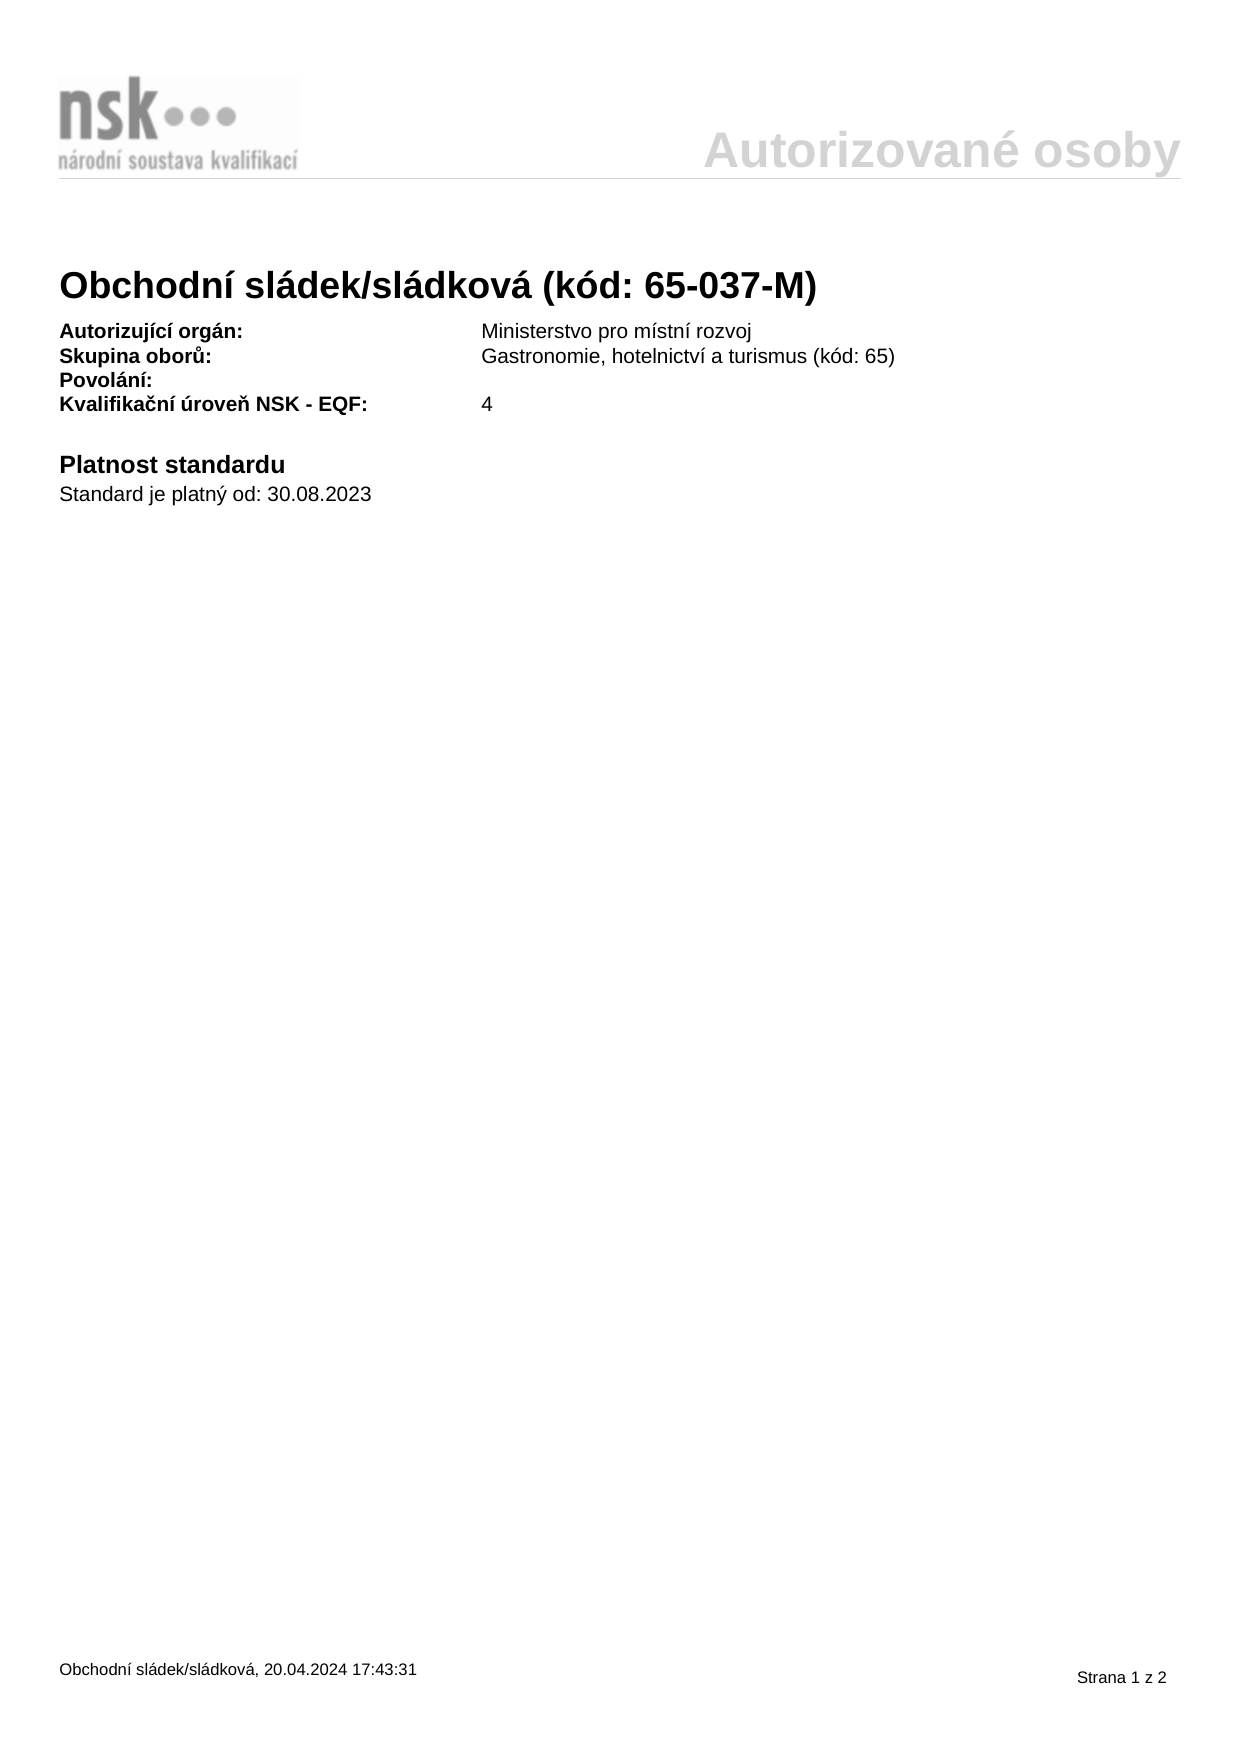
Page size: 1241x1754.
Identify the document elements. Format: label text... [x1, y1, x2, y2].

table_cell [626, 1384, 860, 1659]
table_cell [481, 368, 617, 392]
table_cell [626, 307, 860, 319]
table_cell [860, 506, 886, 806]
table_cell [860, 196, 886, 224]
table_cell [1167, 307, 1181, 319]
table_cell [618, 196, 626, 224]
table_cell [886, 307, 1167, 319]
table_cell [59, 506, 119, 806]
table_cell [860, 1106, 886, 1383]
table_cell [626, 368, 860, 392]
table_cell [59, 1106, 119, 1383]
table_cell [626, 1106, 860, 1383]
table_cell [59, 418, 119, 446]
table_cell [886, 1384, 1167, 1659]
table_cell [119, 806, 481, 1106]
table_cell [1167, 196, 1181, 224]
table_cell [1167, 1660, 1181, 1696]
table_cell [618, 1106, 626, 1383]
table_header [619, 59, 626, 172]
table_cell [481, 806, 617, 1106]
table_cell [626, 506, 860, 806]
table_cell [860, 418, 886, 446]
table_cell Skupina oborů: [59, 344, 481, 368]
table_cell [886, 368, 1167, 392]
table_cell [626, 806, 860, 1106]
table_cell [119, 1106, 481, 1383]
table_cell [860, 1384, 886, 1659]
table_cell [618, 1384, 626, 1659]
table_cell [1167, 418, 1181, 446]
table_cell [1167, 806, 1181, 1106]
table_header Autorizované osoby [626, 59, 1181, 178]
table_cell [886, 806, 1167, 1106]
table_cell [59, 172, 119, 178]
table_cell [481, 1106, 617, 1383]
table_cell [1167, 1384, 1181, 1659]
table_cell [618, 368, 626, 392]
table_cell [119, 196, 481, 224]
table_cell [59, 307, 119, 319]
table_cell [1167, 1106, 1181, 1383]
table_cell [59, 1384, 119, 1659]
table_cell Strana 1 z 2 [860, 1660, 1167, 1696]
table_cell [886, 506, 1167, 806]
table_cell [860, 307, 886, 319]
table_cell [626, 196, 860, 224]
table_cell [481, 506, 617, 806]
table_cell [59, 179, 1181, 196]
table_cell [119, 418, 481, 446]
table_cell Kvalifikační úroveň NSK - EQF: [59, 392, 481, 416]
table_cell 4 [481, 392, 1181, 417]
table_cell [886, 196, 1167, 224]
table_cell [618, 806, 626, 1106]
table_cell Povolání: [59, 368, 481, 392]
table_cell [481, 418, 617, 446]
table_cell [886, 418, 1167, 446]
table_cell Ministerstvo pro místní rozvoj [481, 319, 1181, 344]
table_cell [59, 806, 119, 1106]
table_cell [481, 172, 617, 178]
table_cell [618, 172, 626, 178]
table_cell [119, 172, 481, 178]
table_cell [119, 307, 481, 319]
table_cell Gastronomie, hotelnictví a turismus (kód: 65) [481, 344, 1181, 368]
table_cell [481, 1384, 617, 1659]
table_cell [886, 1106, 1167, 1383]
table_cell [59, 196, 119, 224]
table_cell [626, 418, 860, 446]
table_cell Obchodní sládek/sládková, 20.04.2024 17:43:31 [59, 1660, 860, 1696]
table_cell [860, 368, 886, 392]
table_cell [119, 1384, 481, 1659]
picture [57, 59, 619, 172]
table_cell [618, 418, 626, 446]
table_cell [618, 506, 626, 806]
table_cell Standard je platný od: 30.08.2023 [59, 482, 1181, 506]
table_cell Platnost standardu [59, 446, 1181, 482]
table_cell Autorizující orgán: [59, 319, 481, 343]
table_cell [1167, 368, 1181, 392]
table_cell [119, 506, 481, 806]
table_cell [1167, 506, 1181, 806]
table_cell Obchodní sládek/sládková (kód: 65-037-M) [59, 224, 1181, 307]
table_cell [481, 307, 617, 319]
table_cell [481, 196, 617, 224]
table_cell [618, 307, 626, 319]
table_cell [860, 806, 886, 1106]
